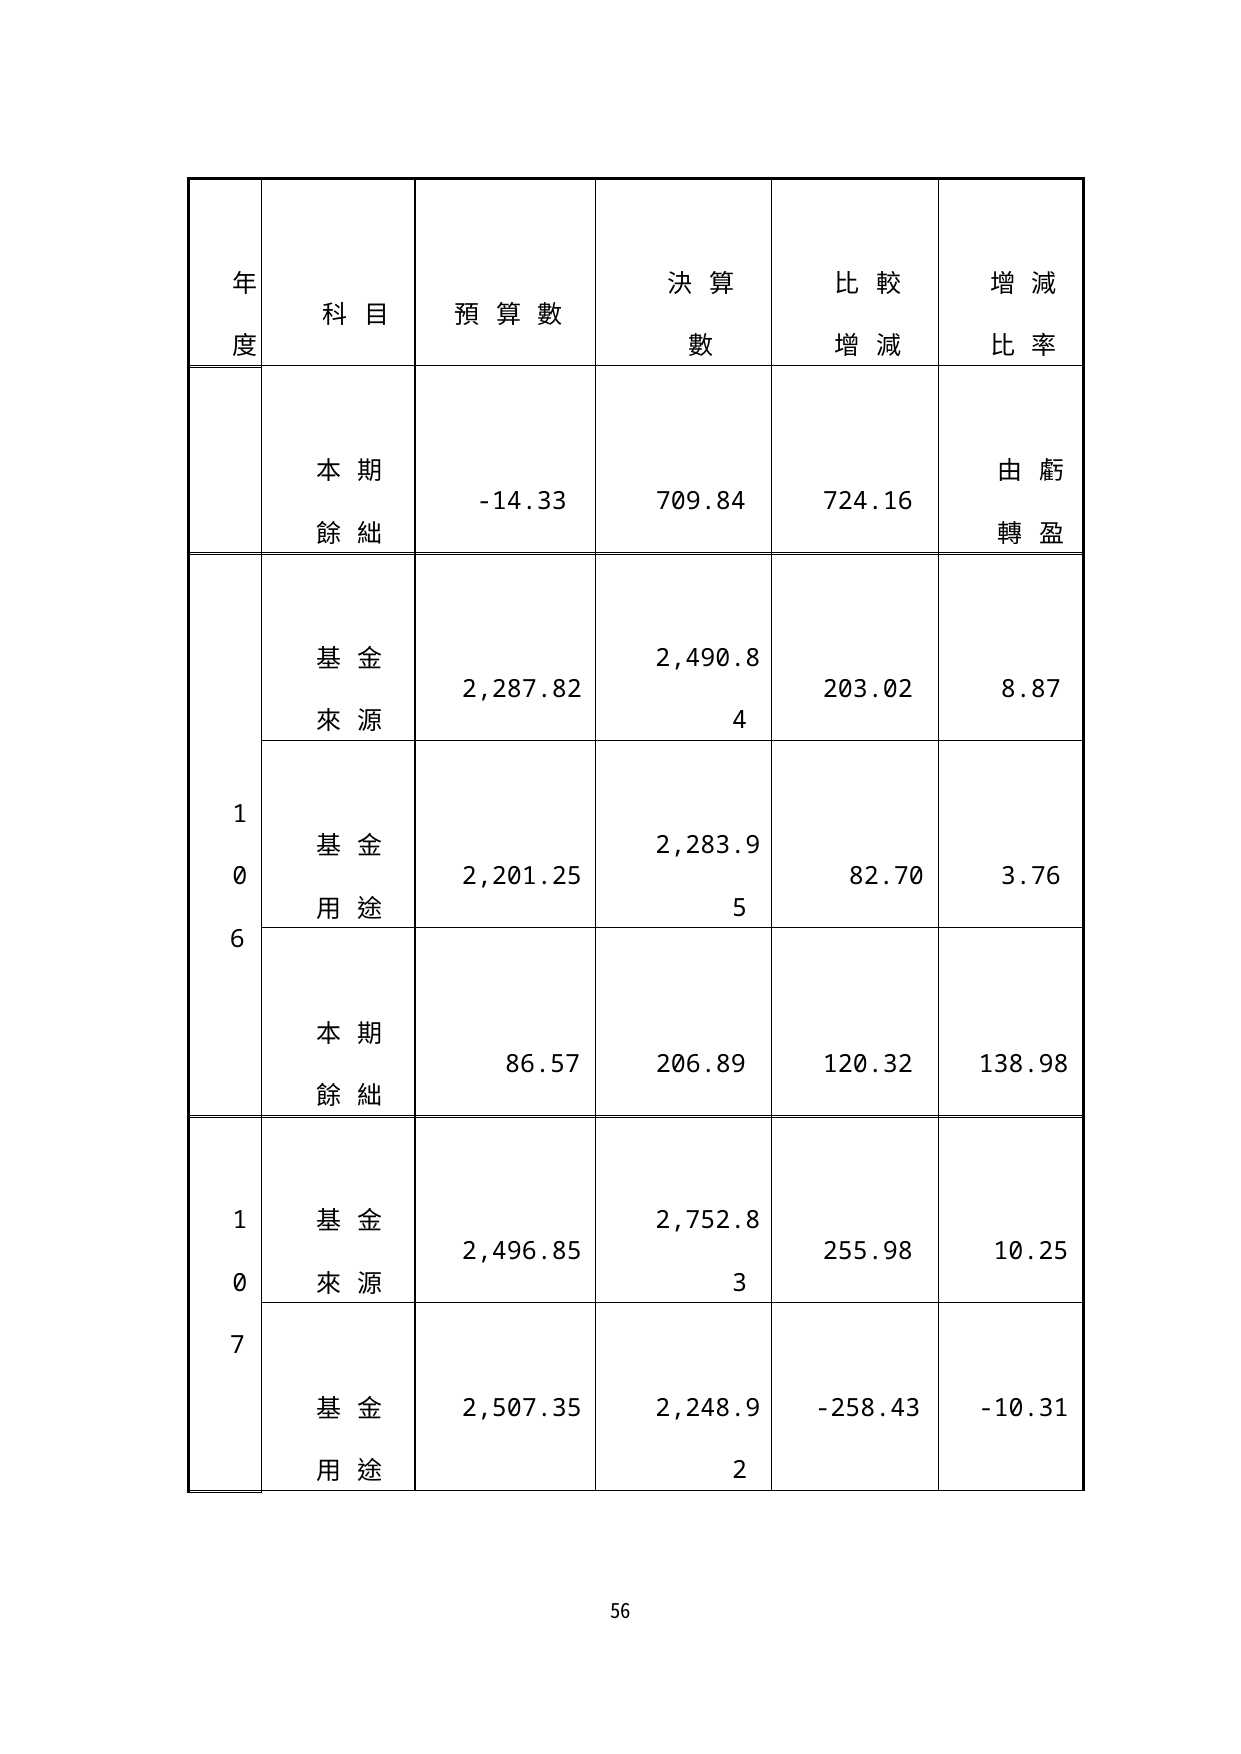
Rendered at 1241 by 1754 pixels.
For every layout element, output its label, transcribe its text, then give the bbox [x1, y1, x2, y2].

table_header 年度 [190, 180, 261, 365]
table_cell 107 [190, 1118, 261, 1490]
table_cell 724.16 [772, 366, 938, 552]
table_cell 基金用途 [262, 1303, 414, 1490]
table_cell -258.43 [772, 1303, 938, 1490]
table_cell 由虧轉盈 [939, 366, 1082, 552]
table_cell 206.89 [596, 928, 771, 1115]
table_cell 255.98 [772, 1118, 938, 1302]
table_header 預算數 [416, 180, 595, 365]
table_cell 2,507.35 [416, 1303, 595, 1490]
table_header 增減比率 [939, 180, 1082, 365]
table_cell 2,283.95 [596, 741, 771, 927]
table_cell 本期餘絀 [262, 366, 414, 552]
table_cell 基金用途 [262, 741, 414, 927]
table_cell 2,201.25 [416, 741, 595, 927]
table_header 決算數 [596, 180, 771, 365]
table_cell 709.84 [596, 366, 771, 552]
table_cell 基金來源 [262, 555, 414, 740]
table_cell -10.31 [939, 1303, 1082, 1490]
table_cell 2,496.85 [416, 1118, 595, 1302]
table_cell 120.32 [772, 928, 938, 1115]
table_cell 3.76 [939, 741, 1082, 927]
table_cell 2,287.82 [416, 555, 595, 740]
table_cell -14.33 [416, 366, 595, 552]
table_cell 106 [190, 555, 261, 1115]
table_header 比較增減 [772, 180, 938, 365]
table_cell 82.70 [772, 741, 938, 927]
table_cell 基金來源 [262, 1118, 414, 1302]
table_cell 10.25 [939, 1118, 1082, 1302]
table_cell 203.02 [772, 555, 938, 740]
table_cell 2,490.84 [596, 555, 771, 740]
table_cell 86.57 [416, 928, 595, 1115]
table_cell 2,752.83 [596, 1118, 771, 1302]
table_cell 本期餘絀 [262, 928, 414, 1115]
table_header 科目 [262, 180, 414, 365]
table_cell 8.87 [939, 555, 1082, 740]
table_cell 2,248.92 [596, 1303, 771, 1490]
table_cell [190, 368, 261, 552]
table_cell 138.98 [939, 928, 1082, 1115]
